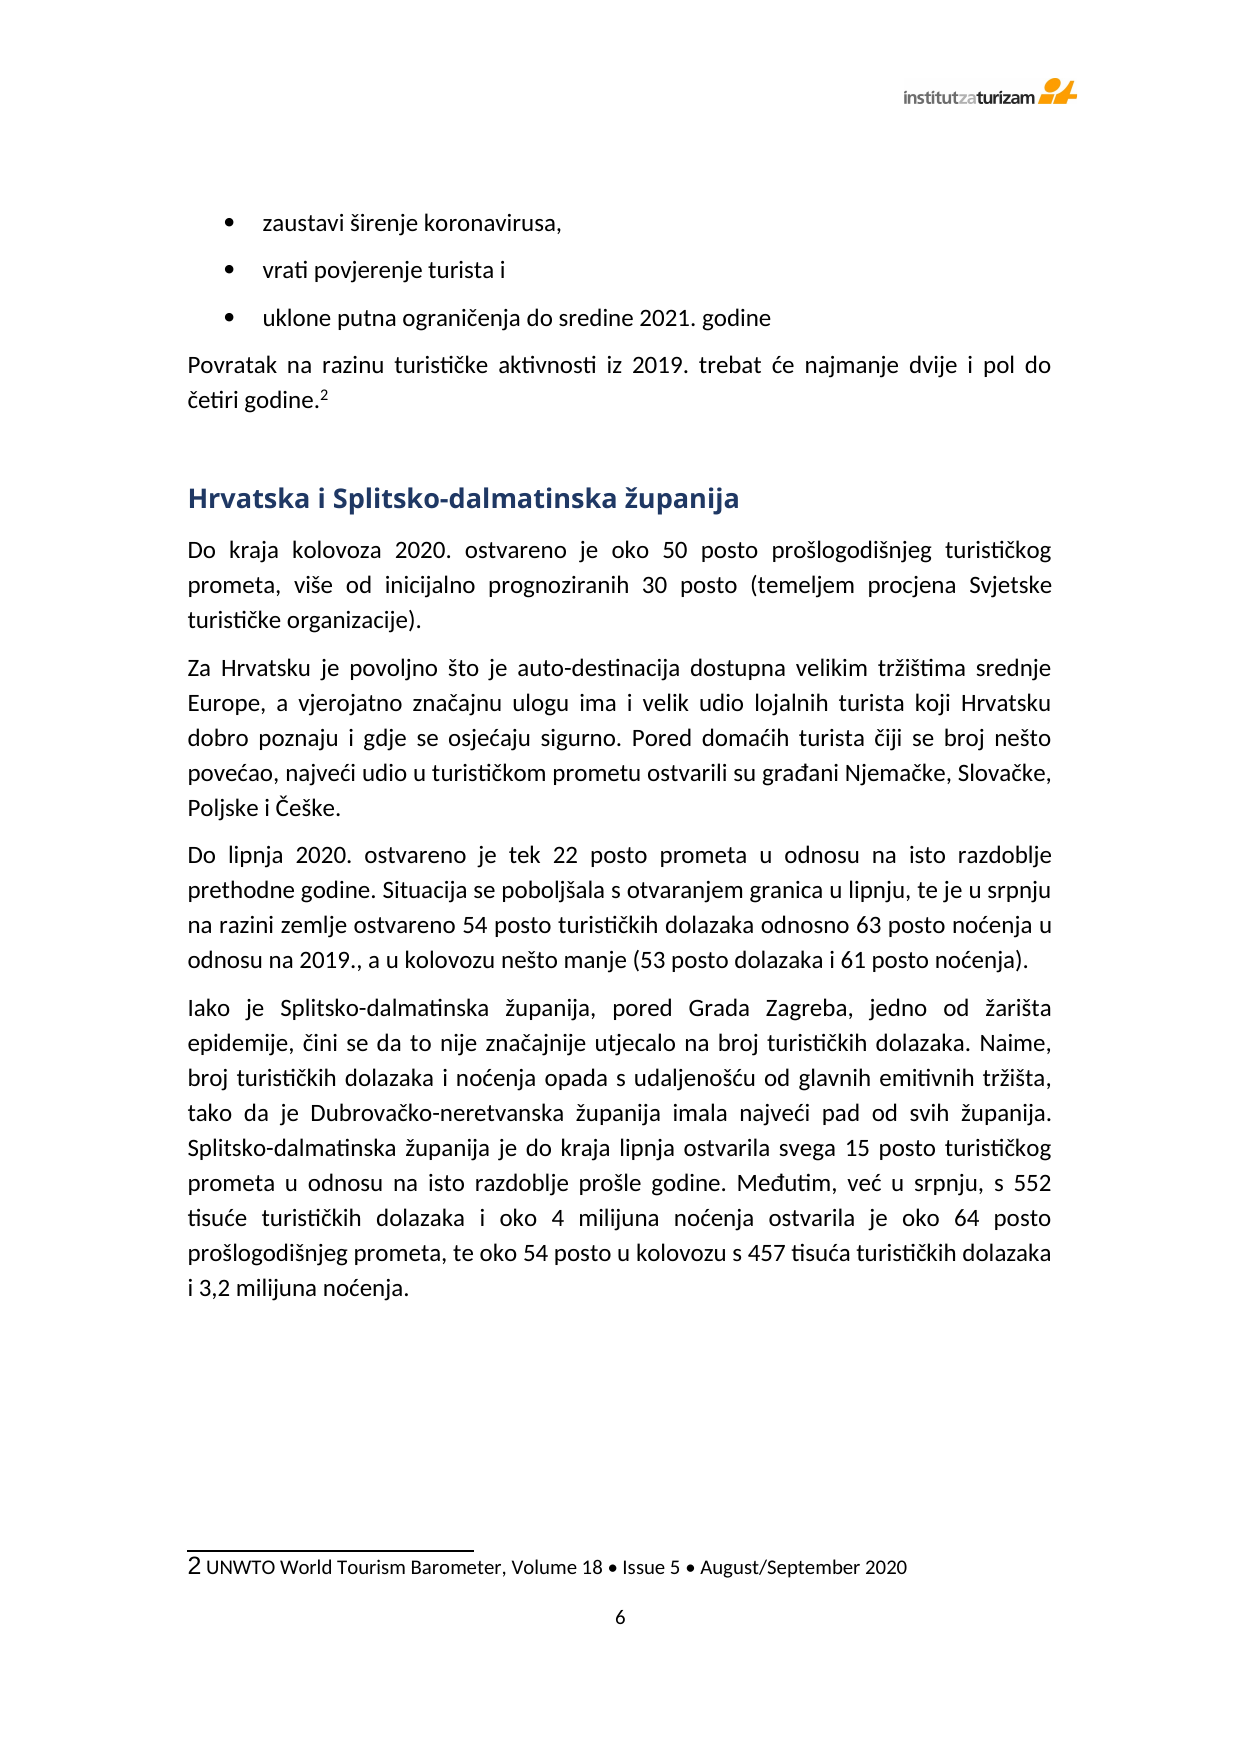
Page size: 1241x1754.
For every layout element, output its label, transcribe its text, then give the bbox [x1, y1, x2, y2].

list vrati povjerenje turista i [225, 254, 1053, 285]
text UNWTO World Tourism Barometer, Volume 18 • Issue 5 • August/September 2020 [187, 1551, 1053, 1580]
text Za Hrvatsku je povoljno što je auto-destinacija dostupna velikim tržištima srednje Europe, a vjerojatno značajnu ulogu ima i velik udio lojalnih turista koji Hrvatsku dobro poznaju i gdje se osjećaju sigurno. Pored domaćih turista čiji se broj nešto povećao, najveći udio u turističkom prometu ostvarili su građani Njemačke, Slovačke, Poljske i Češke. [187, 652, 1053, 822]
list zaustavi širenje koronavirusa, [225, 207, 1053, 237]
list uklone putna ograničenja do sredine 2021. godine [225, 302, 1053, 332]
text Povratak na razinu turističke aktivnosti iz 2019. trebat će najmanje dvije i pol do četiri godine. [187, 349, 1053, 415]
text Do lipnja 2020. ostvareno je tek 22 posto prometa u odnosu na isto razdoblje prethodne godine. Situacija se poboljšala s otvaranjem granica u lipnju, te je u srpnju na razini zemlje ostvareno 54 posto turističkih dolazaka odnosno 63 posto noćenja u odnosu na 2019., a u kolovozu nešto manje (53 posto dolazaka i 61 posto noćenja). [187, 839, 1053, 975]
text Do kraja kolovoza 2020. ostvareno je oko 50 posto prošlogodišnjeg turističkog prometa, više od inicijalno prognoziranih 30 posto (temeljem procjena Svjetske turističke organizacije). [187, 534, 1053, 635]
subtitle Hrvatska i Splitsko-dalmatinska županija [187, 479, 1053, 516]
text Iako je Splitsko-dalmatinska županija, pored Grada Zagreba, jedno od žarišta epidemije, čini se da to nije značajnije utjecalo na broj turističkih dolazaka. Naime, broj turističkih dolazaka i noćenja opada s udaljenošću od glavnih emitivnih tržišta, tako da je Dubrovačko-neretvanska županija imala najveći pad od svih županija. Splitsko-dalmatinska županija je do kraja lipnja ostvarila svega 15 posto turističkog prometa u odnosu na isto razdoblje prošle godine. Međutim, već u srpnju, s 552 tisuće turističkih dolazaka i oko 4 milijuna noćenja ostvarila je oko 64 posto prošlogodišnjeg prometa, te oko 54 posto u kolovozu s 457 tisuća turističkih dolazaka i 3,2 milijuna noćenja. [187, 992, 1053, 1302]
